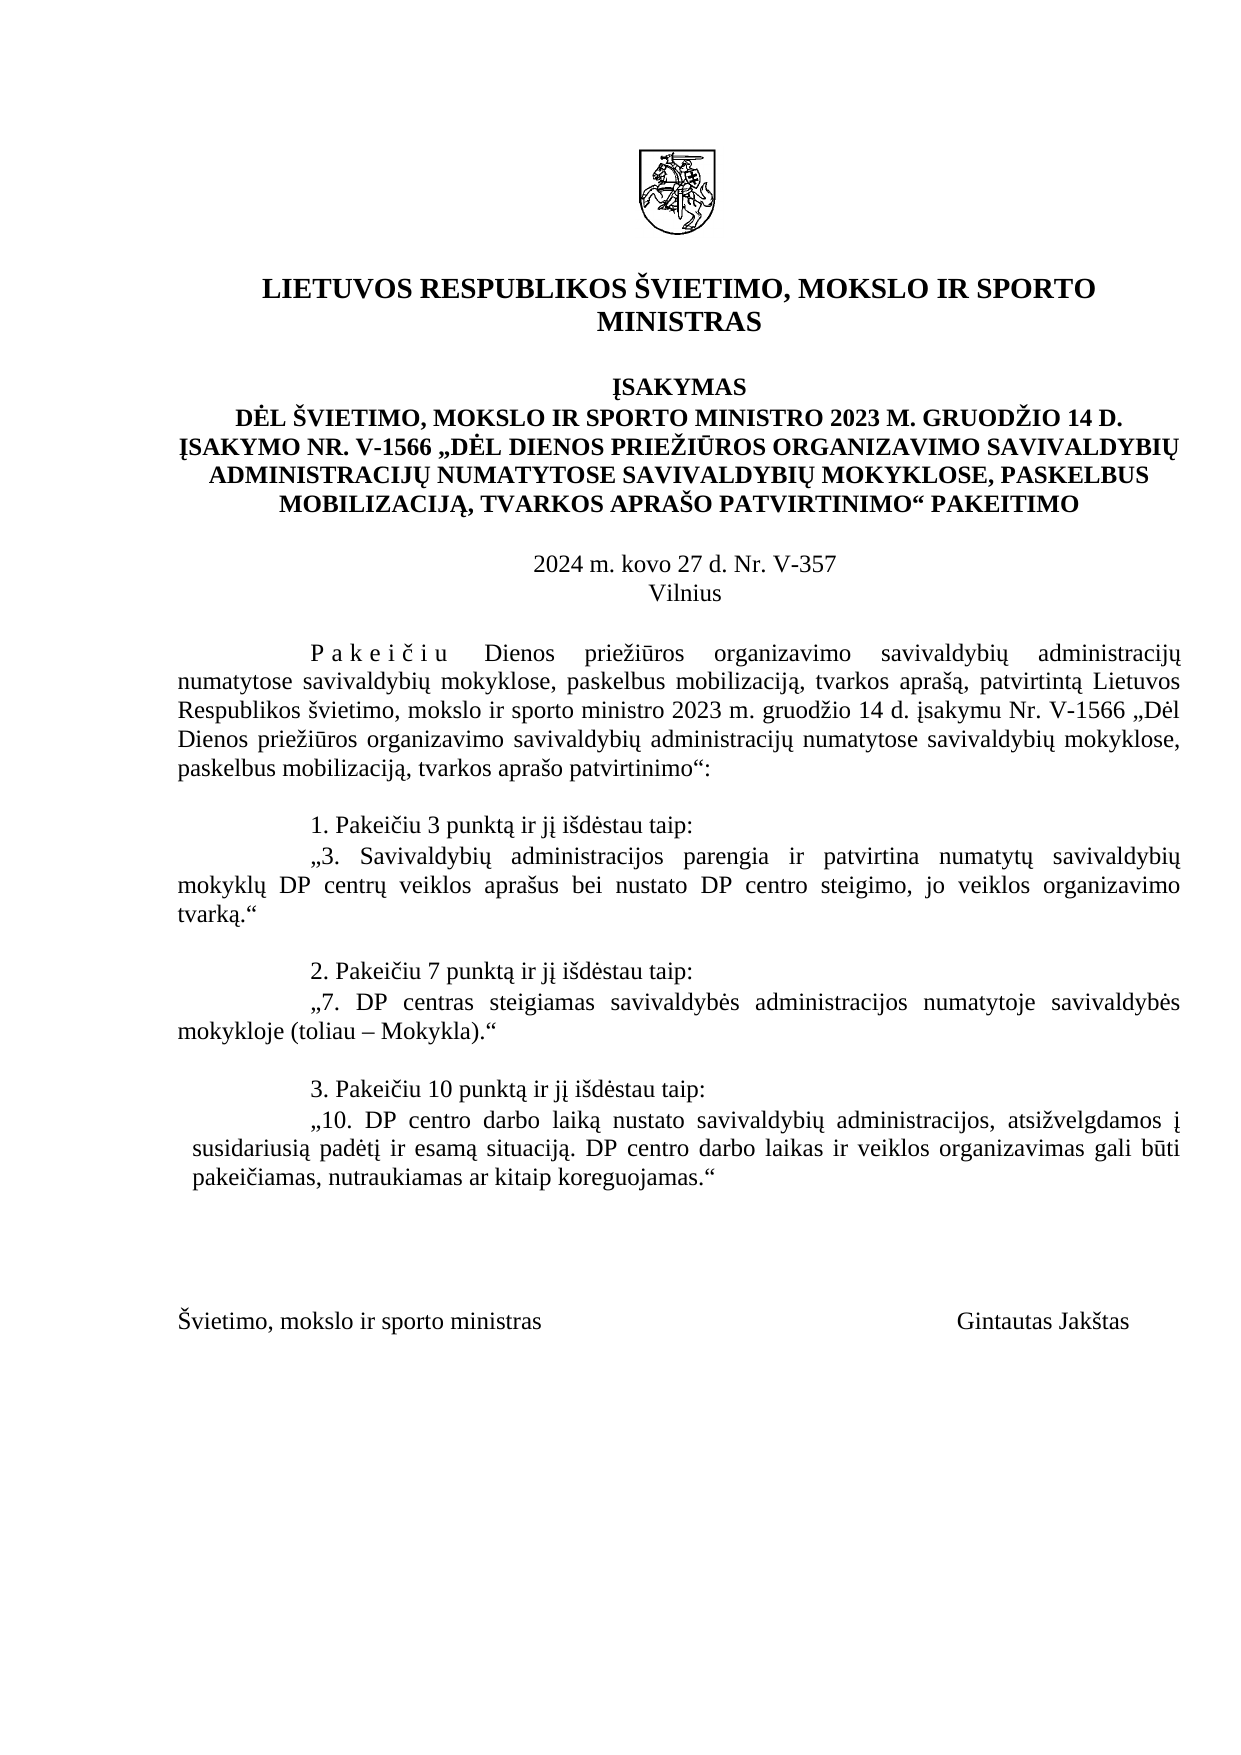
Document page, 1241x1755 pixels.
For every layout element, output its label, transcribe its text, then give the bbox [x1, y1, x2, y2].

text DĖL ŠVIETIMO, MOKSLO IR SPORTO MINISTRO 2023 M. GRUODŽIO 14 D. ĮSAKYMO NR. V-1566 „DĖL DIENOS PRIEŽIŪROS ORGANIZAVIMO SAVIVALDYBIŲ ADMINISTRACIJŲ NUMATYTOSE SAVIVALDYBIŲ MOKYKLOSE, PASKELBUS MOBILIZACIJĄ, TVARKOS APRAŠO PATVIRTINIMO“ PAKEITIMO [177, 403, 1181, 518]
text 2. Pakeičiu 7 punktą ir jį išdėstau taip: [177, 956, 1181, 985]
text Vilnius [188, 578, 1181, 606]
subtitle 2024 m. kovo 27 d. Nr. V-357 [188, 549, 1181, 578]
text ĮSAKYMAS [177, 372, 1181, 400]
text „10. DP centro darbo laiką nustato savivaldybių administracijos, atsižvelgdamos į susidariusią padėtį ir esamą situaciją. DP centro darbo laikas ir veiklos organizavimas gali būti pakeičiamas, nutraukiamas ar kitaip koreguojamas.“ [192, 1105, 1181, 1191]
text Švietimo, mokslo ir sporto ministras Gintautas Jakštas [177, 1306, 1181, 1335]
text 1. Pakeičiu 3 punktą ir jį išdėstau taip: [177, 810, 1181, 839]
text „7. DP centras steigiamas savivaldybės administracijos numatytoje savivaldybės mokykloje (toliau – Mokykla).“ [177, 987, 1181, 1045]
text LIETUVOS RESPUBLIKOS ŠVIETIMO, MOKSLO IR SPORTO MINISTRAS [177, 271, 1181, 338]
text 3. Pakeičiu 10 punktą ir jį išdėstau taip: [177, 1074, 1181, 1102]
text Pakeičiu Dienos priežiūros organizavimo savivaldybių administracijų numatytose savivaldybių mokyklose, paskelbus mobilizaciją, tvarkos aprašą, patvirtintą Lietuvos Respublikos švietimo, mokslo ir sporto ministro 2023 m. gruodžio 14 d. įsakymu Nr. V-1566 „Dėl Dienos priežiūros organizavimo savivaldybių administracijų numatytose savivaldybių mokyklose, paskelbus mobilizaciją, tvarkos aprašo patvirtinimo“: [177, 638, 1181, 781]
text „3. Savivaldybių administracijos parengia ir patvirtina numatytų savivaldybių mokyklų DP centrų veiklos aprašus bei nustato DP centro steigimo, jo veiklos organizavimo tvarką.“ [177, 841, 1181, 927]
